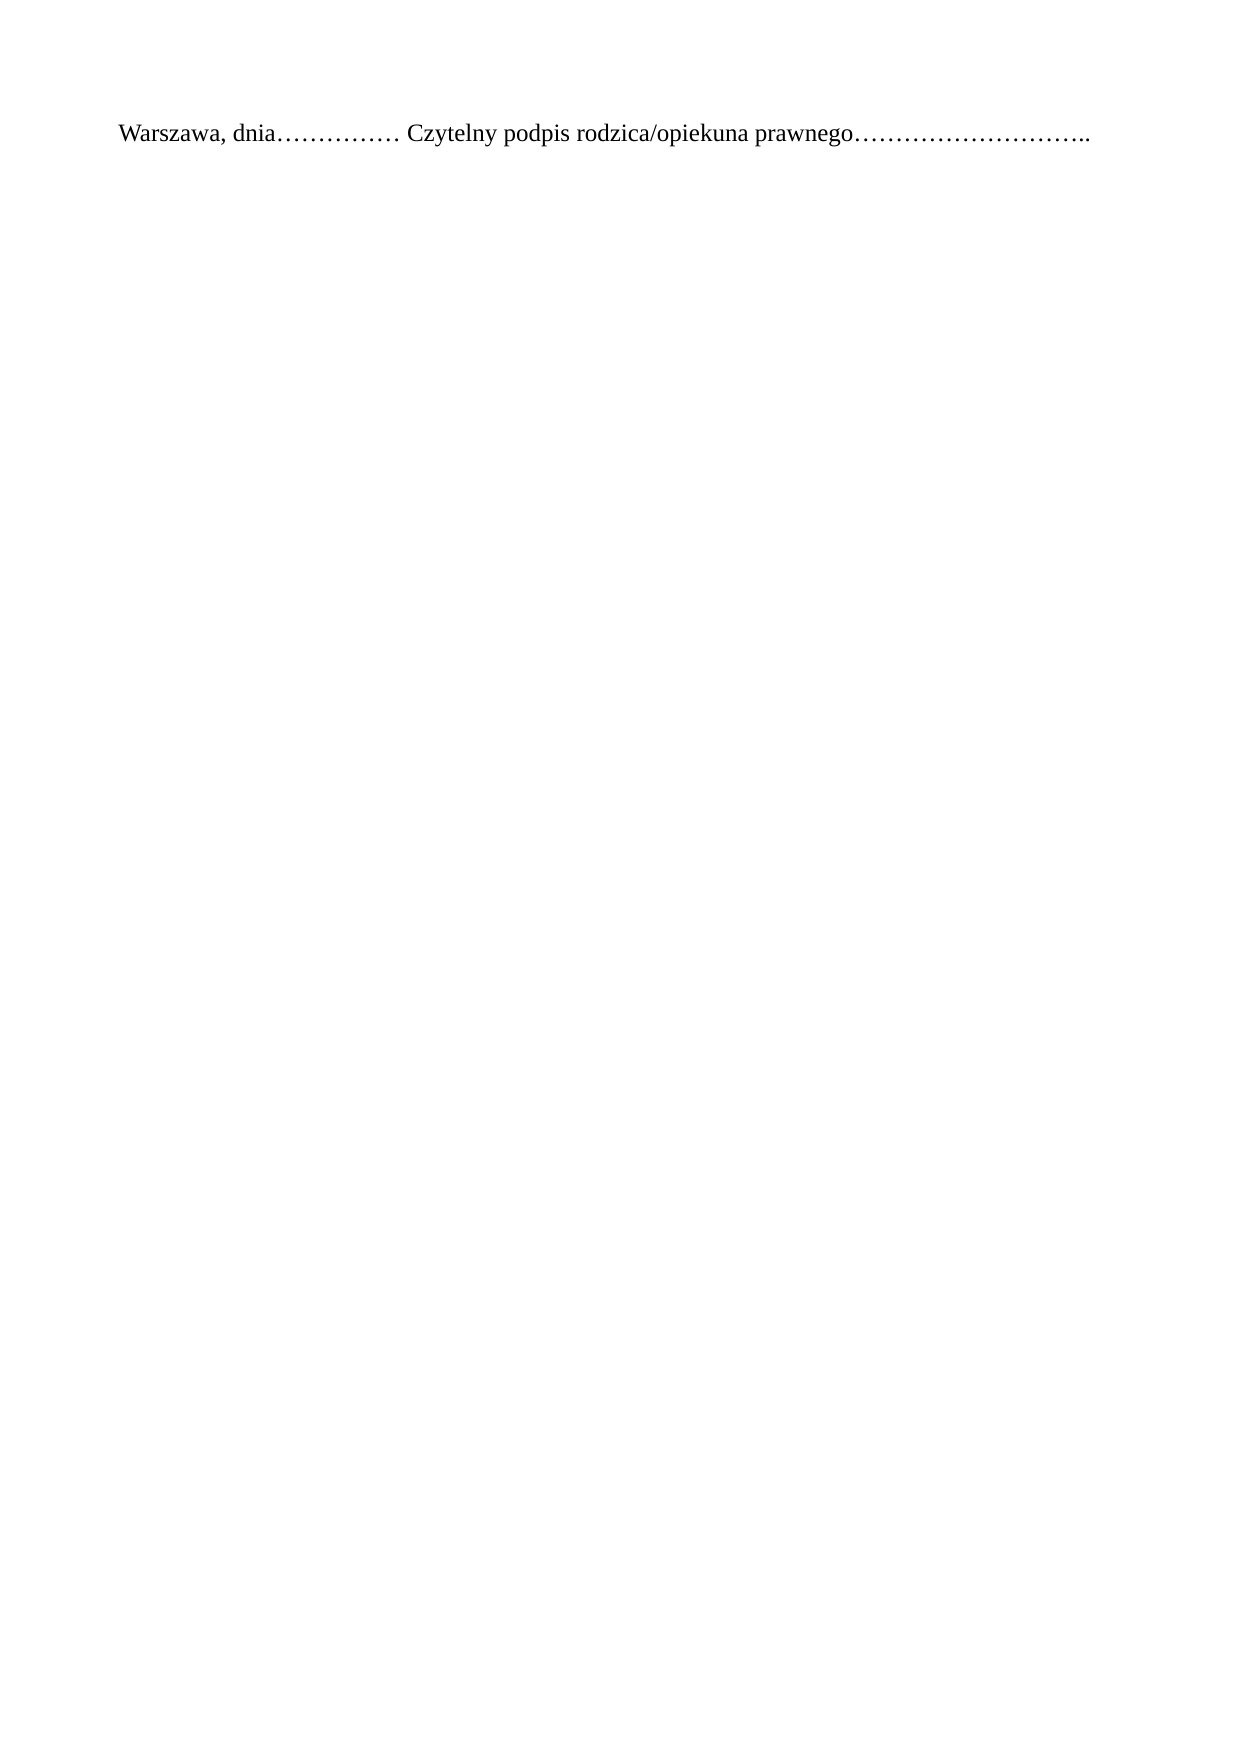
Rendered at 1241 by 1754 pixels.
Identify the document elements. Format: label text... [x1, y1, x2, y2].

text Warszawa, dnia…………… Czytelny podpis rodzica/opiekuna prawnego……………………….. [118, 118, 1122, 147]
